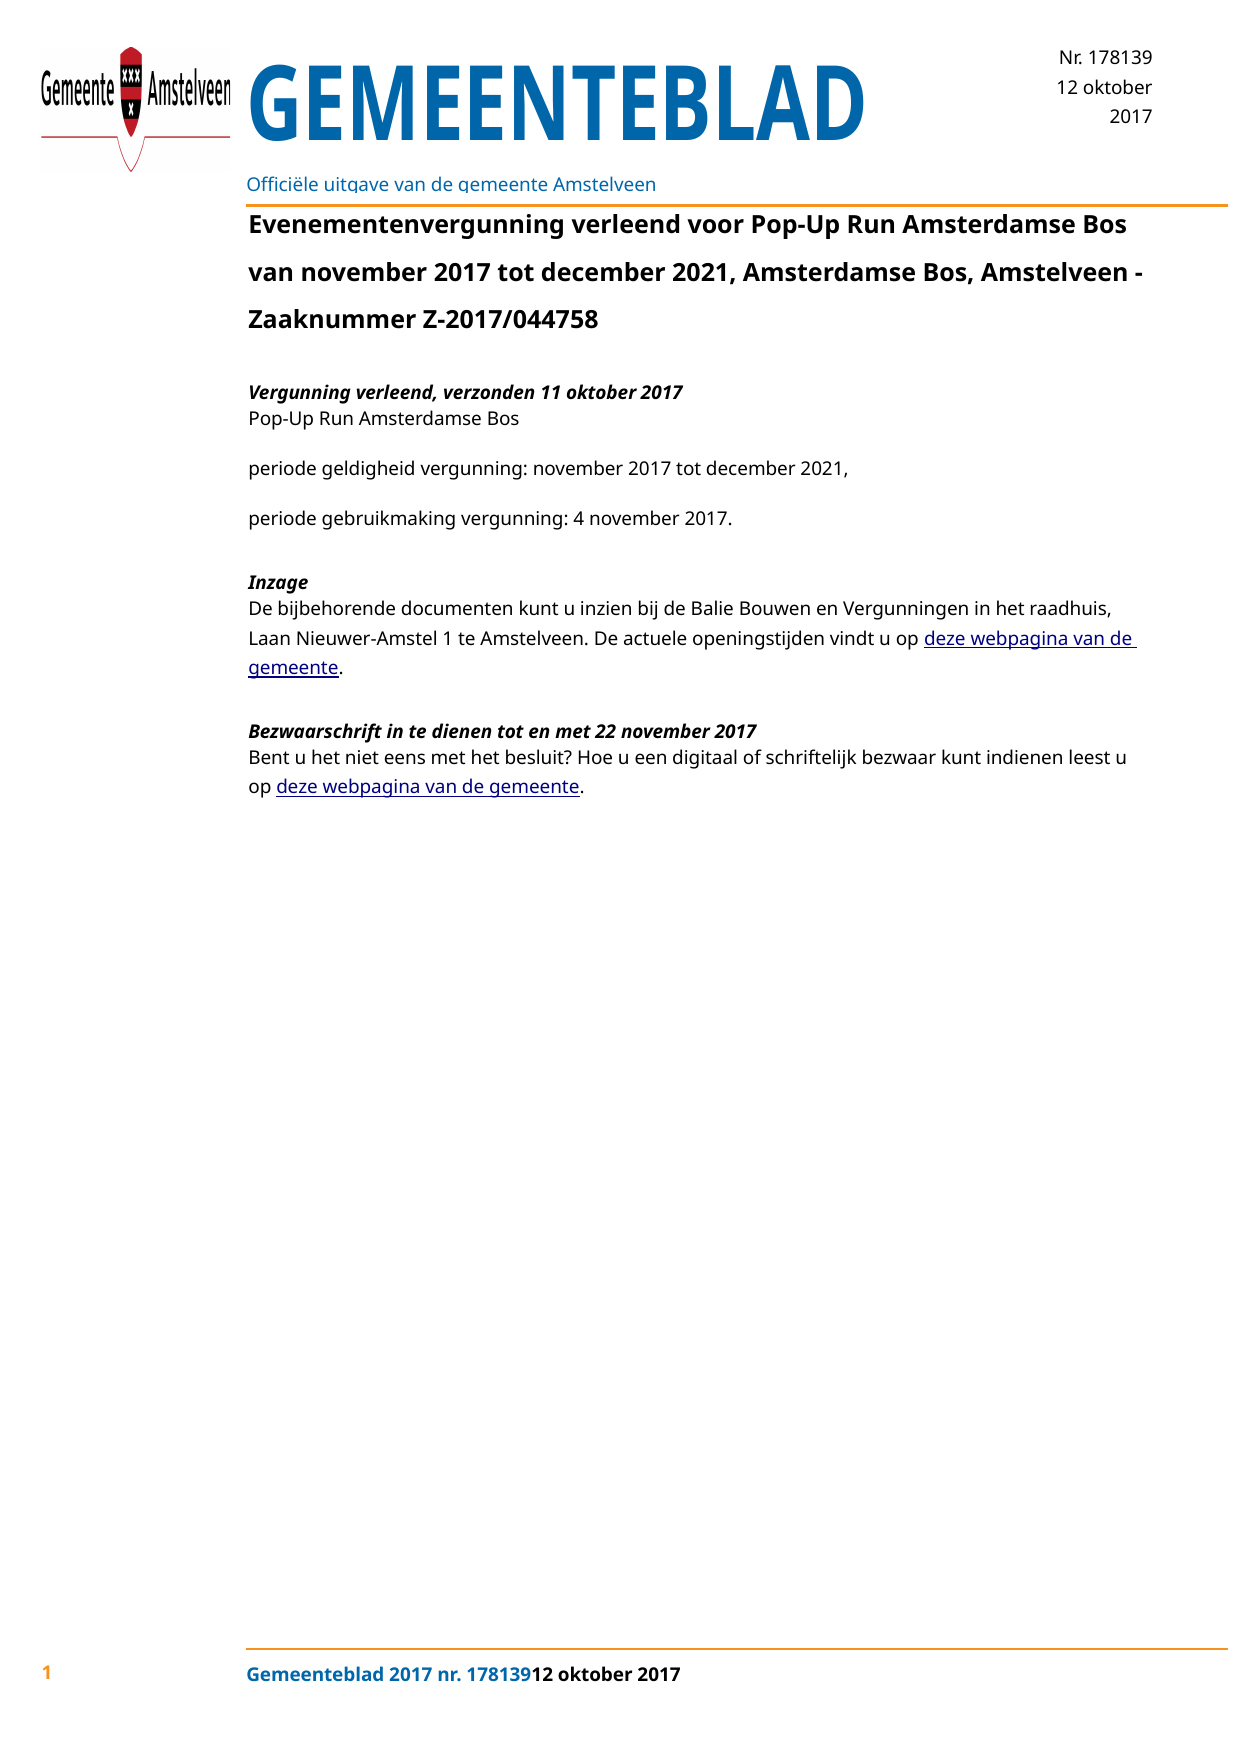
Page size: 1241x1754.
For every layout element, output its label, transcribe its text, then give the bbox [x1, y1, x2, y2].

text periode gebruikmaking vergunning: 4 november 2017. [248, 506, 1152, 531]
text De bijbehorende documenten kunt u inzien bij de Balie Bouwen en Vergunningen in het raadhuis, Laan Nieuwer-Amstel 1 te Amstelveen. De actuele openingstijden vindt u op deze webpagina van de gemeente. [248, 595, 1152, 680]
text Pop-Up Run Amsterdamse Bos [248, 405, 1152, 431]
text Inzage [248, 569, 1152, 595]
text Evenementenvergunning verleend voor Pop-Up Run Amsterdamse Bos van november 2017 tot december 2021, Amsterdamse Bos, Amstelveen - Zaaknummer Z-2017/044758 [248, 207, 1152, 336]
text Vergunning verleend, verzonden 11 oktober 2017 [248, 379, 1152, 405]
text Bent u het niet eens met het besluit? Hoe u een digitaal of schriftelijk bezwaar kunt indienen leest u op deze webpagina van de gemeente. [248, 744, 1152, 799]
text Bezwaarschrift in te dienen tot en met 22 november 2017 [248, 718, 1152, 744]
picture [41, 47, 231, 172]
text periode geldigheid vergunning: november 2017 tot december 2021, [248, 455, 1152, 481]
